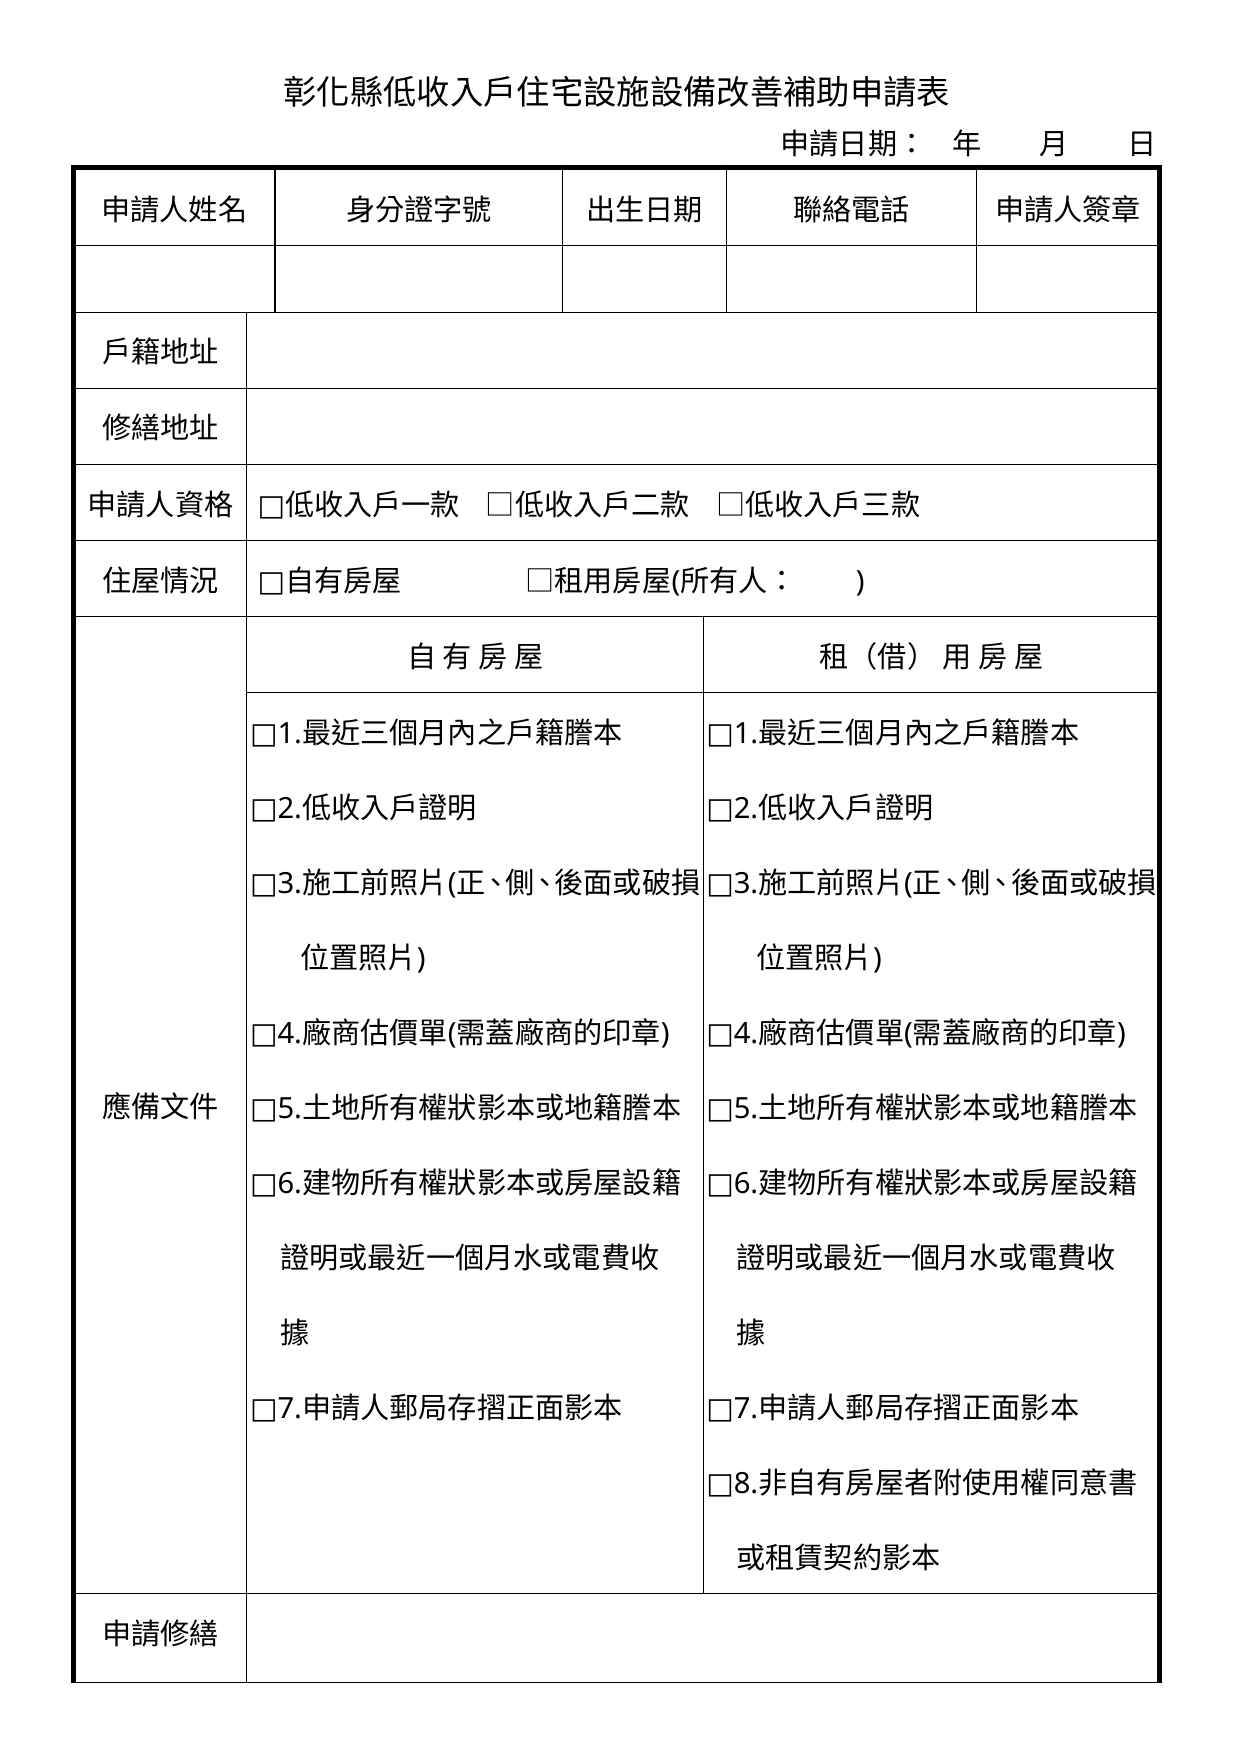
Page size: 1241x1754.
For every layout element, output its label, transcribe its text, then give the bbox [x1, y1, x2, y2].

table_cell □1.最近三個月內之戶籍謄本 □2.低收入戶證明 □3.施工前照片(正、側、後面或破損位置照片) □4.廠商估價單(需蓋廠商的印章) □5.土地所有權狀影本或地籍謄本 □6.建物所有權狀影本或房屋設籍 證明或最近一個月水或電費收 據 □7.申請人郵局存摺正面影本 [247, 693, 703, 1593]
table_cell 申請人資格 [76, 465, 246, 540]
table_cell 租（借） 用 房 屋 [704, 617, 1157, 692]
table_header 彰化縣低收入戶住宅設施設備改善補助申請表 申請日期： 年 月 日 [74, 71, 1159, 164]
table_cell 身分證字號 [276, 170, 562, 245]
table_cell 出生日期 [563, 170, 726, 245]
table_cell 申請人姓名 [76, 170, 274, 245]
table_cell □自有房屋 □租用房屋(所有人： ) [247, 541, 1157, 616]
table_cell 住屋情況 [76, 541, 246, 616]
table_cell 應備文件 [76, 617, 246, 1593]
table_cell 自 有 房 屋 [247, 617, 703, 692]
table_cell □1.最近三個月內之戶籍謄本 □2.低收入戶證明 □3.施工前照片(正、側、後面或破損位置照片) □4.廠商估價單(需蓋廠商的印章) □5.土地所有權狀影本或地籍謄本 □6.建物所有權狀影本或房屋設籍 證明或最近一個月水或電費收 據 □7.申請人郵局存摺正面影本 □8.非自有房屋者附使用權同意書 或租賃契約影本 [704, 693, 1157, 1593]
table_cell 申請修繕 [76, 1594, 246, 1682]
table_cell 聯絡電話 [727, 170, 976, 245]
table_cell [563, 246, 726, 312]
table_cell [727, 246, 976, 312]
table_cell □低收入戶一款 □低收入戶二款 □低收入戶三款 [247, 465, 1157, 540]
table_cell [247, 389, 1157, 464]
table_cell 修繕地址 [76, 389, 246, 464]
table_cell [247, 1594, 1157, 1682]
table_cell [276, 246, 562, 312]
table_cell 申請人簽章 [977, 170, 1157, 245]
table_cell [977, 246, 1157, 312]
table_cell [247, 313, 1157, 388]
table_cell [76, 246, 274, 312]
table_cell 戶籍地址 [76, 313, 246, 388]
